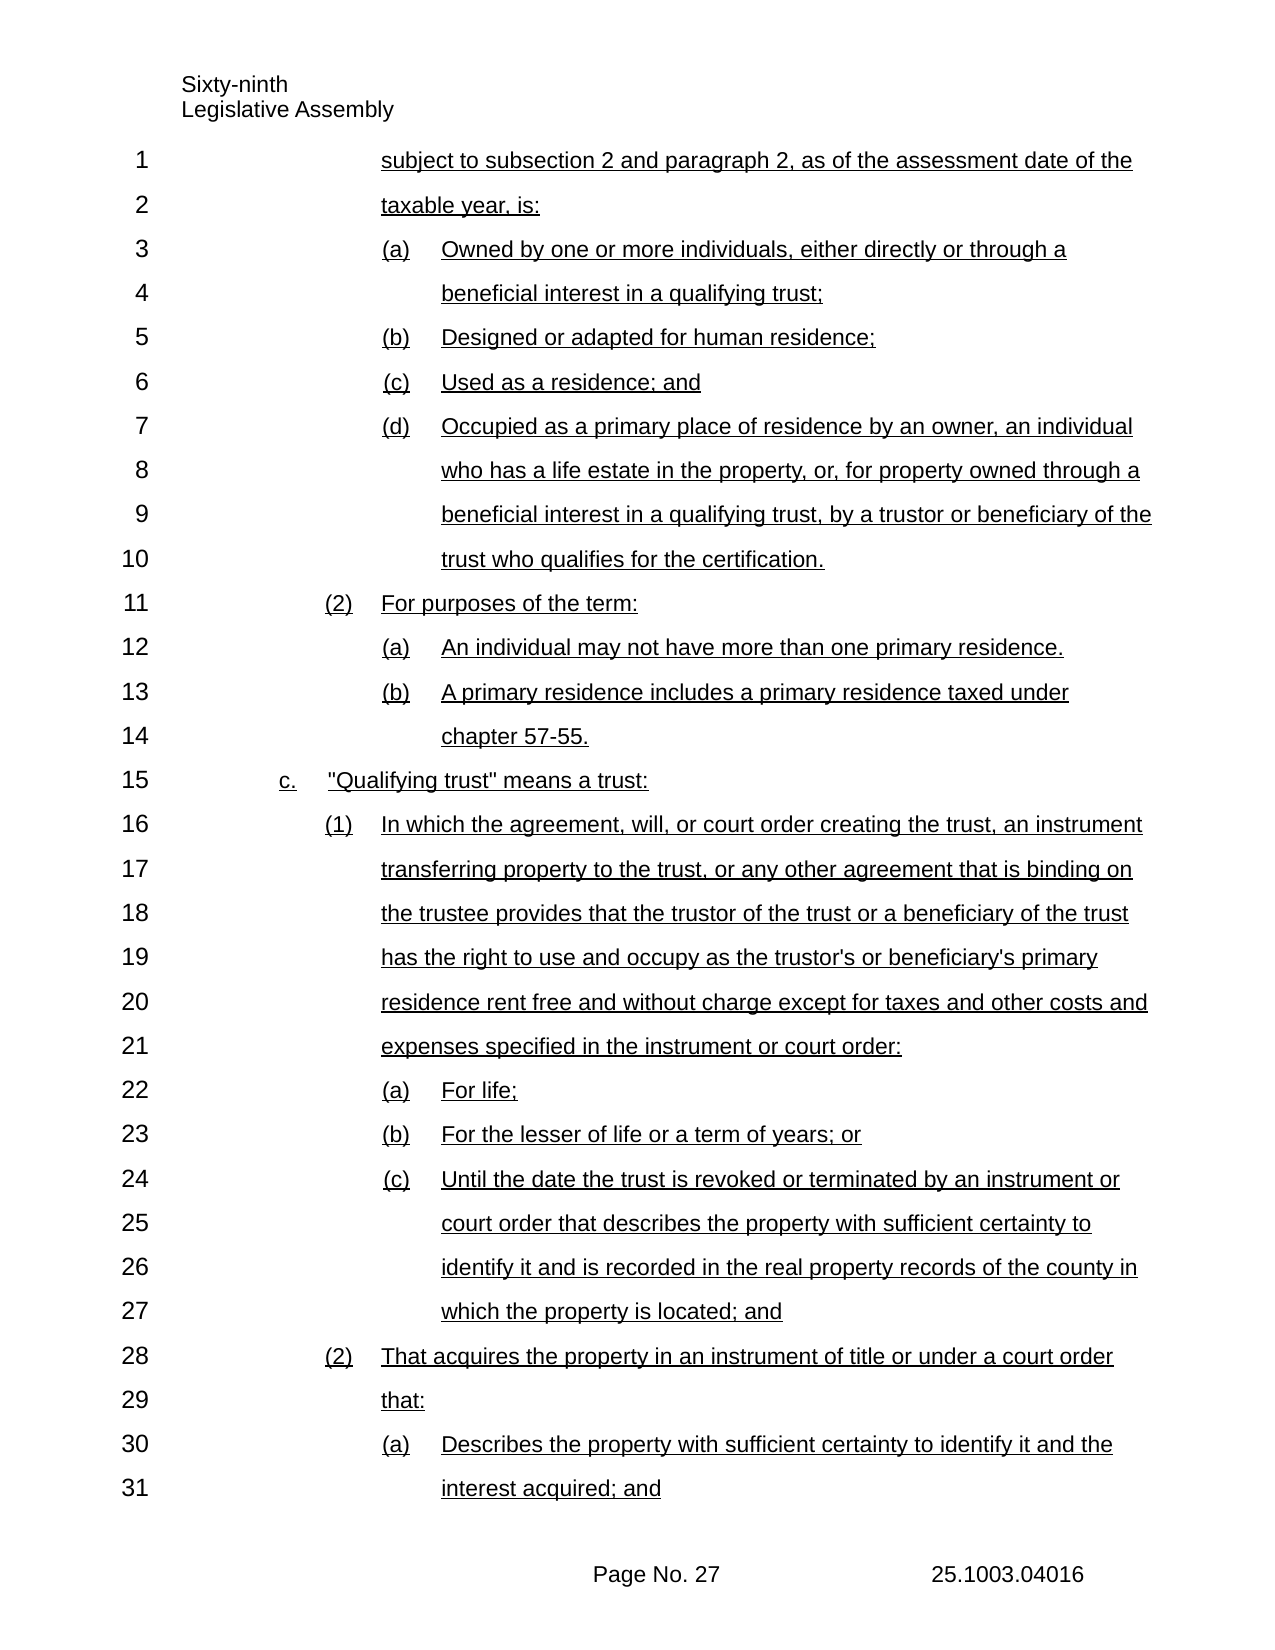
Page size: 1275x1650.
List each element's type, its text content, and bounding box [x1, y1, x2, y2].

text (2) That acquires the property in an instrument of title or under a court order that: [181, 1329, 1154, 1417]
text (2) For purposes of the term: [181, 576, 1154, 620]
text subject to subsection 2 and paragraph 2, as of the assessment date of the taxable year, is: [181, 133, 1154, 222]
text (b) A primary residence includes a primary residence taxed under chapter 57‑55. [181, 664, 1154, 753]
text (a) Owned by one or more individuals, either directly or through a beneficial interest in a qualifying trust; [181, 222, 1154, 310]
text (b) Designed or adapted for human residence; [181, 310, 1154, 355]
text (a) An individual may not have more than one primary residence. [181, 620, 1154, 664]
text (1) In which the agreement, will, or court order creating the trust, an instrument transferring property to the trust, or any other agreement that is binding on the trustee provides that the trustor of the trust or a beneficiary of the trust has the right to use and occupy as the trustor's or beneficiary's primary residence rent free and without charge except for taxes and other costs and expenses specified in the instrument or court order: [181, 797, 1154, 1063]
text (d) Occupied as a primary place of residence by an owner, an individual who has a life estate in the property, or, for property owned through a beneficial interest in a qualifying trust, by a trustor or beneficiary of the trust who qualifies for the certification. [181, 399, 1154, 576]
text (c) Used as a residence; and [181, 355, 1154, 399]
text (a) Describes the property with sufficient certainty to identify it and the interest acquired; and [181, 1417, 1154, 1506]
text (a) For life; [181, 1063, 1154, 1107]
text c. "Qualifying trust" means a trust: [181, 753, 1154, 797]
text (b) For the lesser of life or a term of years; or [181, 1107, 1154, 1152]
text (c) Until the date the trust is revoked or terminated by an instrument or court order that describes the property with sufficient certainty to identify it and is recorded in the real property records of the county in which the property is located; and [181, 1152, 1154, 1329]
